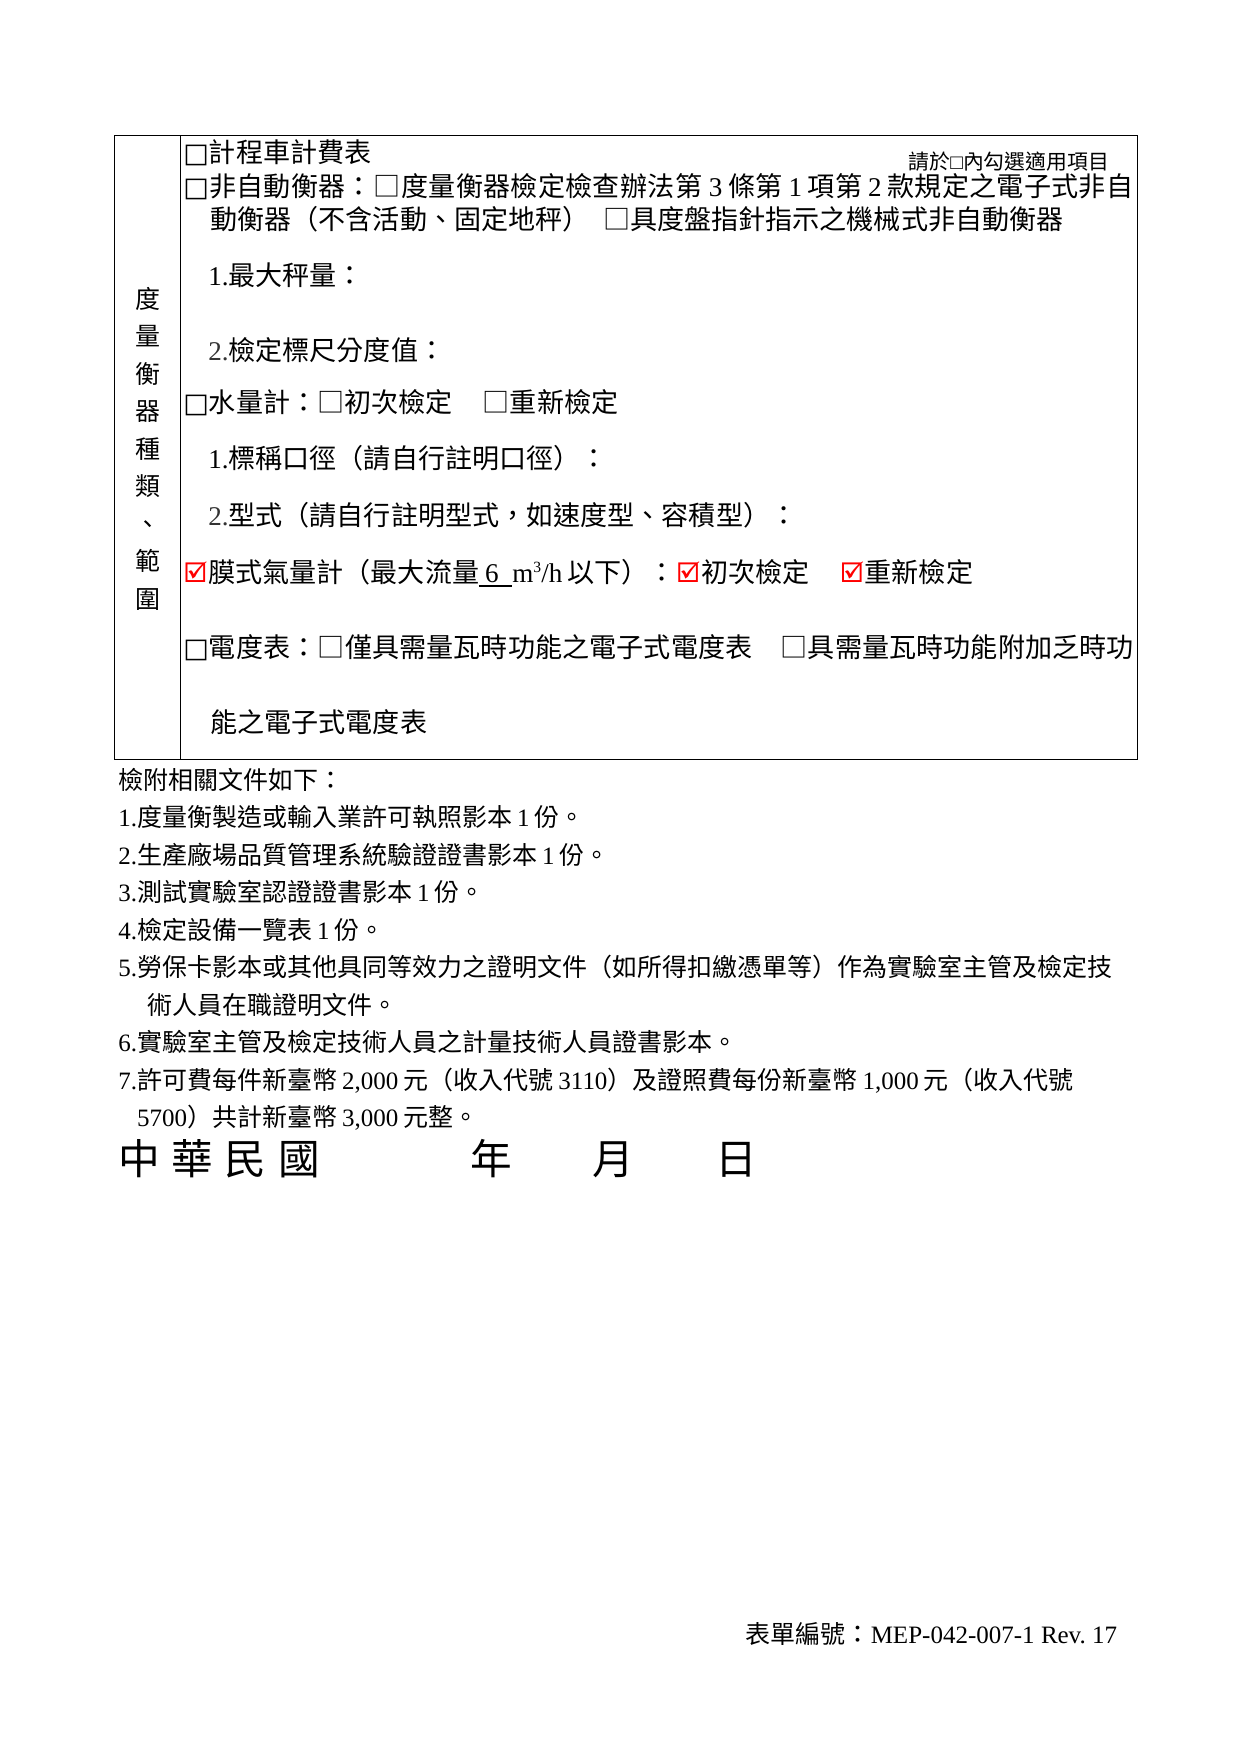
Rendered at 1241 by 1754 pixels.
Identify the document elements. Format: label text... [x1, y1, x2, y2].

text 1.度量衡製造或輸入業許可執照影本1份。 [118, 797, 1122, 835]
text 中 華 民 國 年 月 日 [118, 1135, 1122, 1185]
text 4.檢定設備一覽表1份。 [118, 910, 1122, 947]
text 7.許可費每件新臺幣2,000元（收入代號3110）及證照費每份新臺幣1,000元（收入代號5700）共計新臺幣3,000元整。 [118, 1060, 1122, 1135]
table_header □計程車計費表 □非自動衡器：□度量衡器檢定檢查辦法第3條第1項第2款規定之電子式非自動衡器（不含活動、固定地秤） □具度盤指針指示之機械式非自動衡器 1.最大秤量： 2.檢定標尺分度值： □水量計：□初次檢定 □重新檢定 1.標稱口徑（請自行註明口徑）： 2.型式（請自行註明型式，如速度型、容積型）： 膜式氣量計（最大流量 6 m3/h以下）：初次檢定 重新檢定 □電度表：□僅具需量瓦時功能之電子式電度表 □具需量瓦時功能附加乏時功能之電子式電度表 [181, 136, 1137, 759]
table_header 度 量 衡 器 種 類 、 範 圍 [115, 136, 180, 759]
text 5.勞保卡影本或其他具同等效力之證明文件（如所得扣繳憑單等）作為實驗室主管及檢定技術人員在職證明文件。 [118, 947, 1122, 1022]
text 6.實驗室主管及檢定技術人員之計量技術人員證書影本。 [118, 1022, 1122, 1060]
text 2.生產廠場品質管理系統驗證證書影本1份。 [118, 835, 1122, 872]
text 檢附相關文件如下： [118, 760, 1122, 797]
text 3.測試實驗室認證證書影本1份。 [118, 872, 1122, 910]
